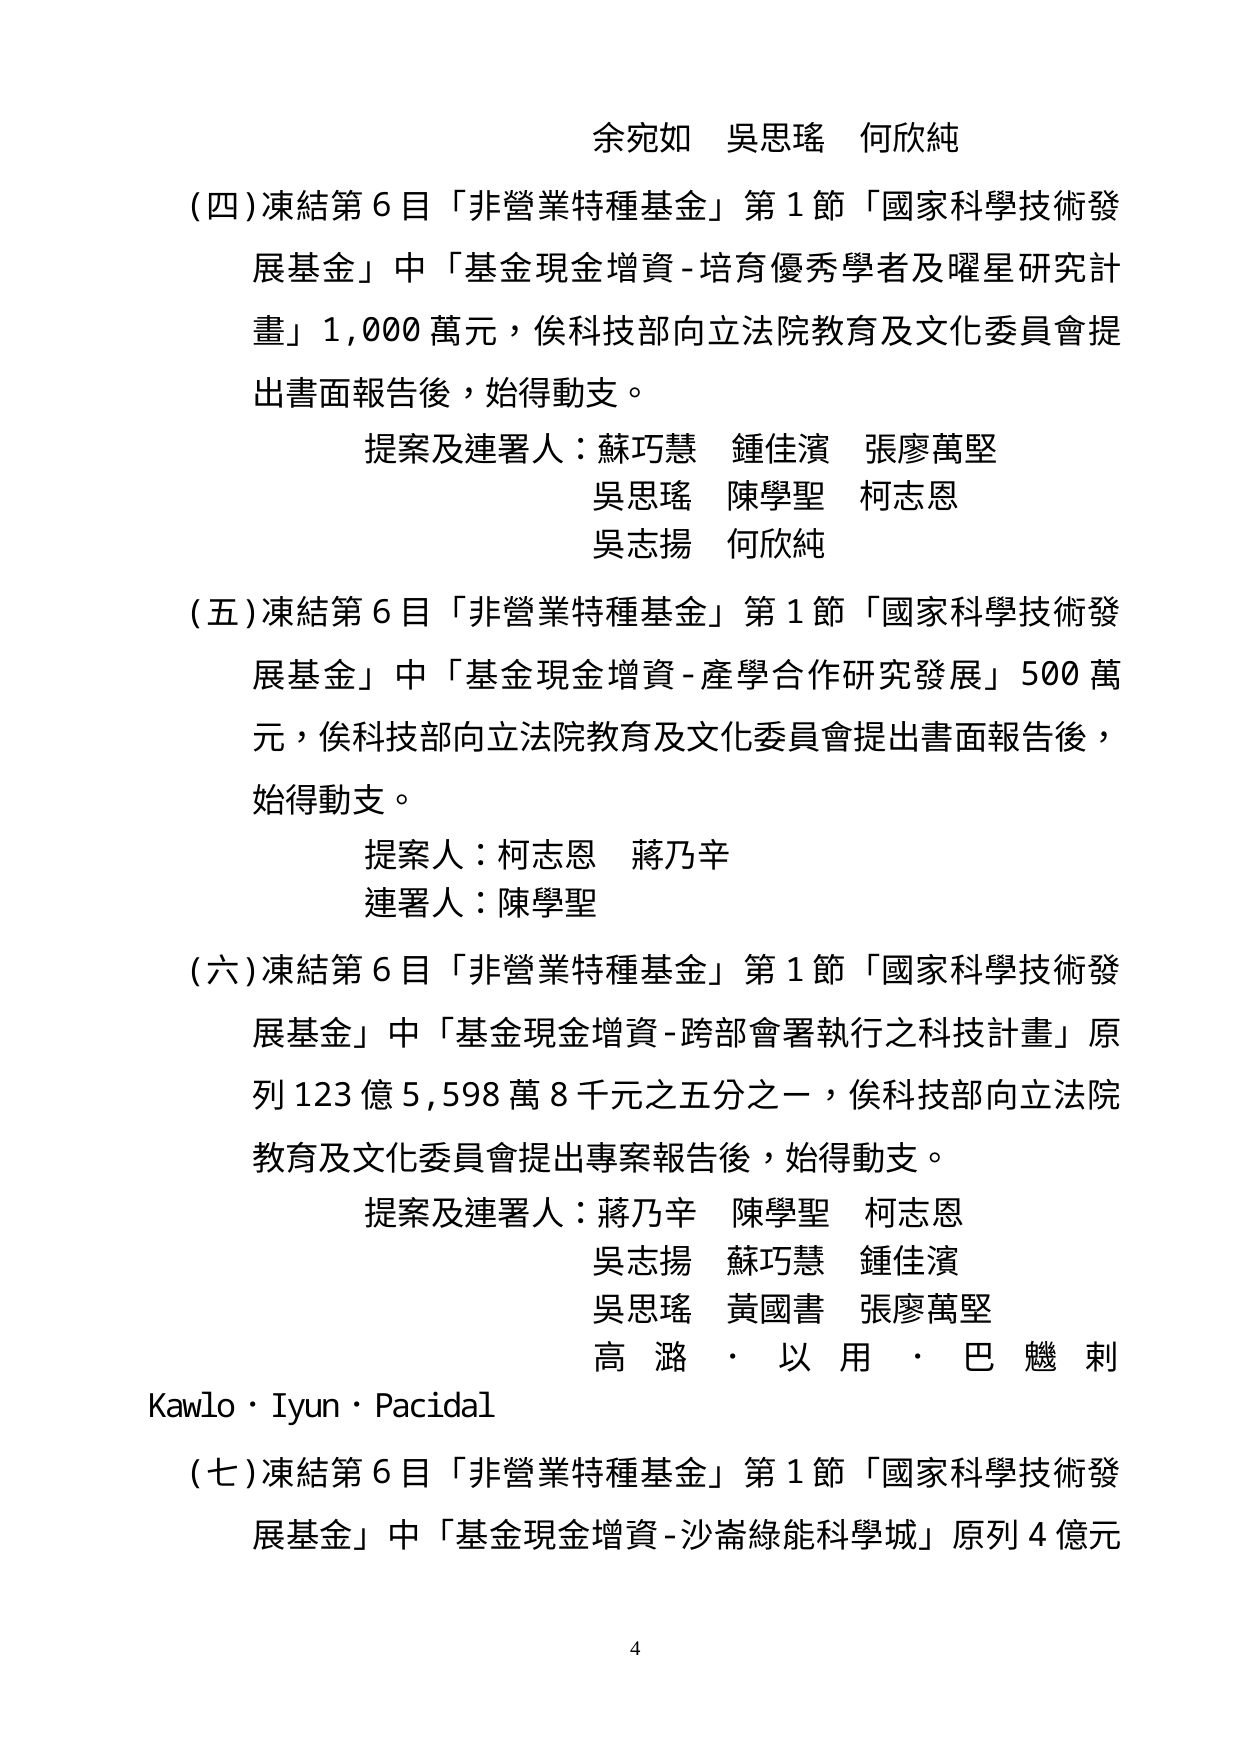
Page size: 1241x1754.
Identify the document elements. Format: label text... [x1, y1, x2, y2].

text 提案人：柯志恩 蔣乃辛 [148, 829, 1122, 877]
text 高潞．以用．巴魕剌Kawlo．Iyun．Pacidal [148, 1331, 1122, 1427]
text 提案及連署人：蘇巧慧 鍾佳濱 張廖萬堅 [148, 423, 1122, 471]
text (六)凍結第6目「非營業特種基金」第1節「國家科學技術發展基金」中「基金現金增資-跨部會署執行之科技計畫」原列123億5,598萬8千元之五分之ㄧ，俟科技部向立法院教育及文化委員會提出專案報告後，始得動支。 [185, 937, 1122, 1187]
text 吳思瑤 黃國書 張廖萬堅 [148, 1283, 1122, 1331]
text 余宛如 吳思瑤 何欣純 [148, 112, 1122, 160]
text 吳志揚 何欣純 [148, 518, 1122, 566]
text (七)凍結第6目「非營業特種基金」第1節「國家科學技術發展基金」中「基金現金增資-沙崙綠能科學城」原列4億元 [185, 1439, 1122, 1564]
text 提案及連署人：蔣乃辛 陳學聖 柯志恩 [148, 1187, 1122, 1235]
text 連署人：陳學聖 [148, 877, 1122, 925]
text 吳思瑤 陳學聖 柯志恩 [148, 471, 1122, 518]
text (五)凍結第6目「非營業特種基金」第1節「國家科學技術發展基金」中「基金現金增資-產學合作研究發展」500萬元，俟科技部向立法院教育及文化委員會提出書面報告後，始得動支。 [185, 579, 1122, 829]
text 吳志揚 蘇巧慧 鍾佳濱 [148, 1235, 1122, 1283]
text (四)凍結第6目「非營業特種基金」第1節「國家科學技術發展基金」中「基金現金增資-培育優秀學者及曜星研究計畫」1,000萬元，俟科技部向立法院教育及文化委員會提出書面報告後，始得動支。 [185, 173, 1122, 423]
